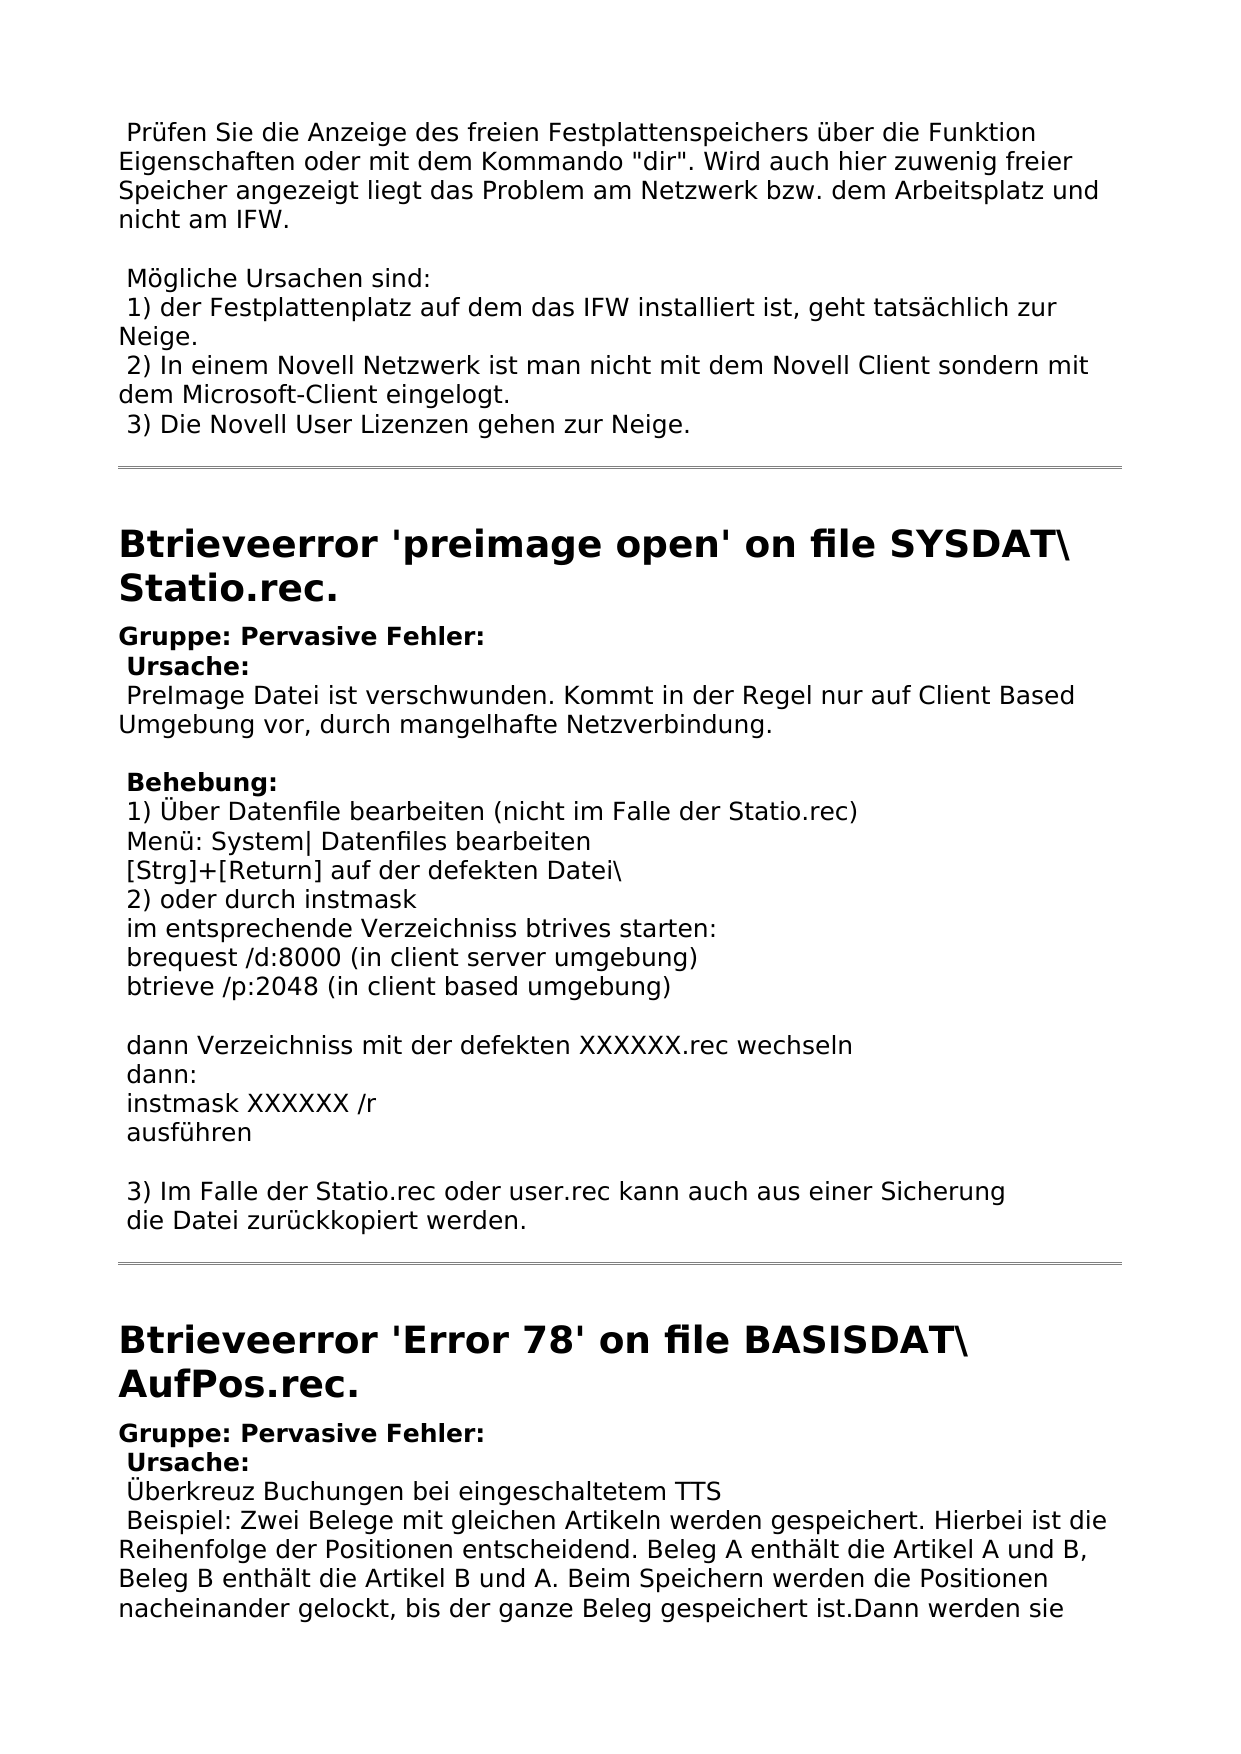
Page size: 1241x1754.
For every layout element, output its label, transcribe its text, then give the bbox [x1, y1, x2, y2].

text Prüfen Sie die Anzeige des freien Festplattenspeichers über die Funktion Eigenschaften oder mit dem Kommando "dir". Wird auch hier zuwenig freier Speicher angezeigt liegt das Problem am Netzwerk bzw. dem Arbeitsplatz und nicht am IFW. Mögliche Ursachen sind: 1) der Festplattenplatz auf dem das IFW installiert ist, geht tatsächlich zur Neige. 2) In einem Novell Netzwerk ist man nicht mit dem Novell Client sondern mit dem Microsoft-Client eingelogt. 3) Die Novell User Lizenzen gehen zur Neige. [118, 118, 1122, 439]
subtitle Btrieveerror 'preimage open' on file SYSDAT\Statio.rec. [118, 523, 1122, 610]
text Gruppe: Pervasive Fehler: Ursache: PreImage Datei ist verschwunden. Kommt in der Regel nur auf Client Based Umgebung vor, durch mangelhafte Netzverbindung. Behebung: 1) Über Datenfile bearbeiten (nicht im Falle der Statio.rec) Menü: System| Datenfiles bearbeiten [Strg]+[Return] auf der defekten Datei\ 2) oder durch instmask im entsprechende Verzeichniss btrives starten: brequest /d:8000 (in client server umgebung) btrieve /p:2048 (in client based umgebung) dann Verzeichniss mit der defekten XXXXXX.rec wechseln dann: instmask XXXXXX /r ausführen 3) Im Falle der Statio.rec oder user.rec kann auch aus einer Sicherung die Datei zurückkopiert werden. [118, 623, 1122, 1235]
subtitle Btrieveerror 'Error 78' on file BASISDAT\AufPos.rec. [118, 1319, 1122, 1406]
text Gruppe: Pervasive Fehler: Ursache: Überkreuz Buchungen bei eingeschaltetem TTS Beispiel: Zwei Belege mit gleichen Artikeln werden gespeichert. Hierbei ist die Reihenfolge der Positionen entscheidend. Beleg A enthält die Artikel A und B, Beleg B enthält die Artikel B und A. Beim Speichern werden die Positionen nacheinander gelockt, bis der ganze Beleg gespeichert ist.Dann werden sie [118, 1419, 1122, 1623]
